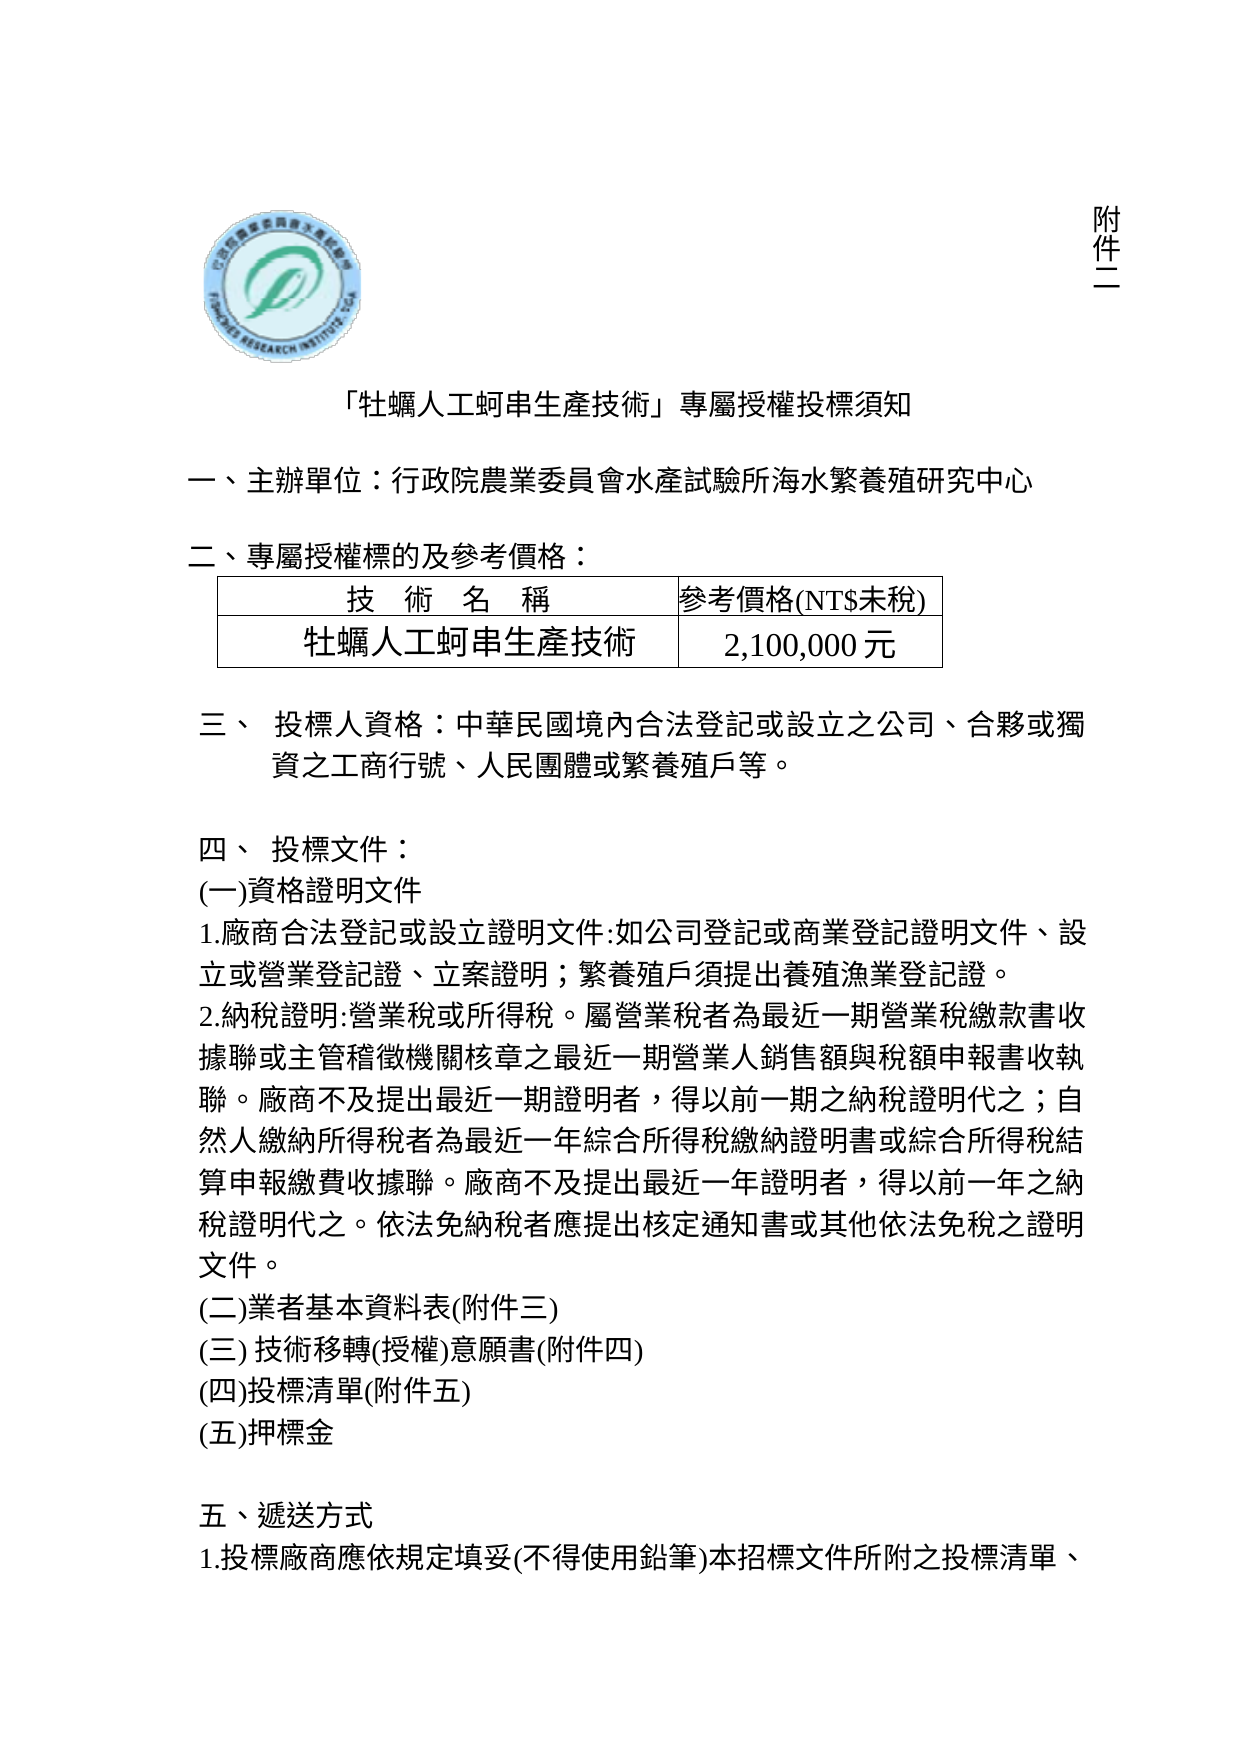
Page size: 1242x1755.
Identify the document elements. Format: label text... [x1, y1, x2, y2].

text 「牡蠣人工蚵串生產技術」專屬授權投標須知 [187, 382, 1054, 424]
text 一、主辦單位：行政院農業委員會水產試驗所海水繁養殖研究中心 [187, 457, 1054, 500]
text 附件二 [1086, 204, 1128, 306]
text 二、專屬授權標的及參考價格： [187, 533, 1054, 576]
table_cell 2,100,000元 [679, 616, 942, 667]
table_header 參考價格(NT$未稅) [679, 577, 942, 614]
table_cell 四、 投標文件： (一)資格證明文件 1.廠商合法登記或設立證明文件:如公司登記或商業登記證明文件、設立或營業登記證、立案證明；繁養殖戶須提出養殖漁業登記證。 2.納稅證明:營業稅或所得稅。屬營業稅者為最近一期營業稅繳款書收據聯或主管稽徵機關核章之最近一期營業人銷售額與稅額申報書收執聯。廠商不及提出最近一期證明者，得以前一期之納稅證明代之；自然人繳納所得稅者為最近一年綜合所得稅繳納證明書或綜合所得稅結算申報繳費收據聯。廠商不及提出最近一年證明者，得以前一年之納稅證明代之。依法免納稅者應提出核定通知書或其他依法免稅之證明文件。 (二)業者基本資料表(附件三) (三) 技術移轉(授權)意願書(附件四) (四)投標清單(附件五) (五)押標金 五、遞送方式 1.投標廠商應依規定填妥(不得使用鉛筆)本招標文件所附之投標清單、 [188, 827, 1099, 1577]
table_cell 牡蠣人工蚵串生產技術 [218, 616, 678, 667]
table_header 技 術 名 稱 [218, 577, 678, 614]
table_header 三、 投標人資格：中華民國境內合法登記或設立之公司、合夥或獨資之工商行號、人民團體或繁養殖戶等。 [188, 702, 1099, 827]
